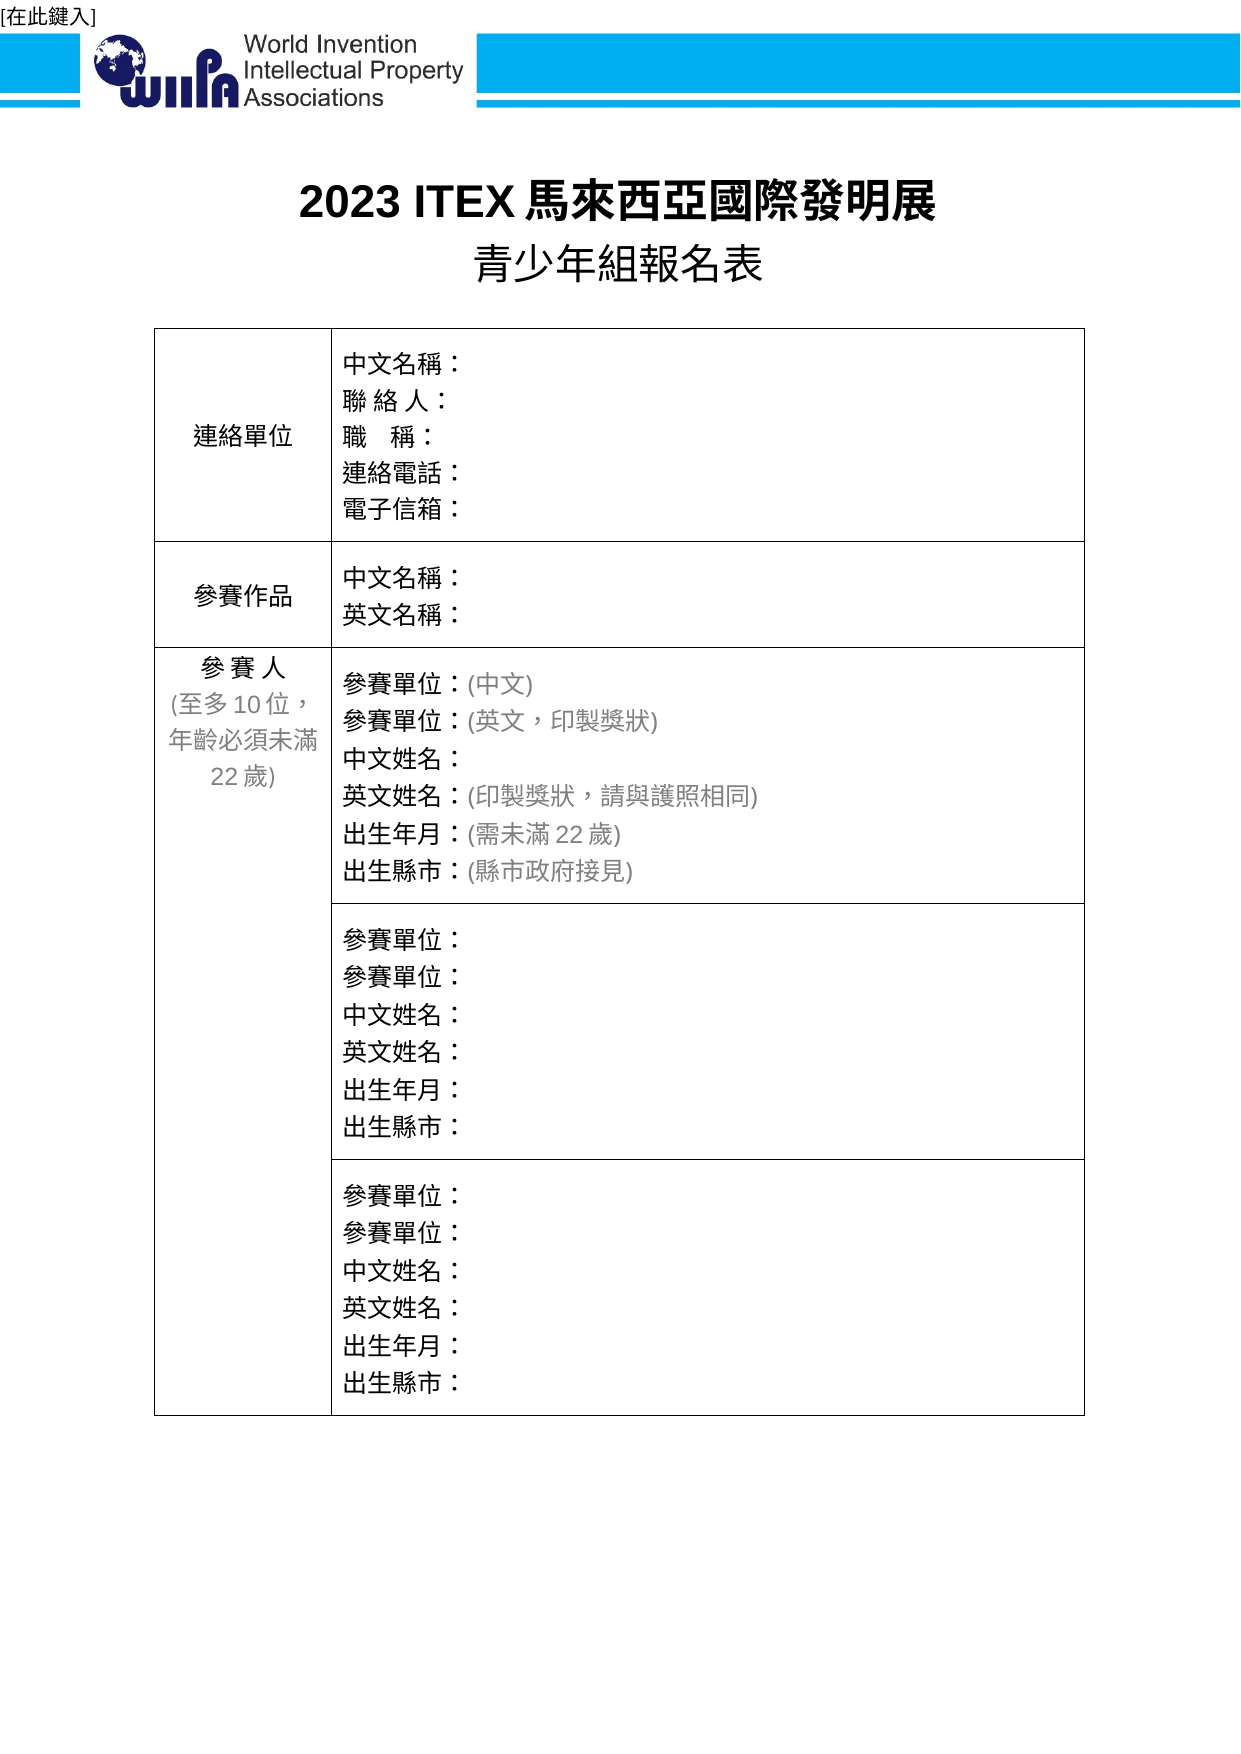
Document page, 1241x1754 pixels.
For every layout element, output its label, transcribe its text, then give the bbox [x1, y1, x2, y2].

table_cell 參賽單位： 參賽單位： 中文姓名： 英文姓名： 出生年月： 出生縣市： [332, 904, 1084, 1159]
table_header 連絡單位 [155, 329, 331, 541]
table_cell 中文名稱： 英文名稱： [332, 542, 1084, 647]
table_cell 參 賽 人 (至多10位，年齡必須未滿22歲) [155, 648, 331, 1415]
table_header 中文名稱： 聯 絡 人： 職 稱： 連絡電話： 電子信箱： [332, 329, 1084, 541]
table_cell 參賽單位： 參賽單位： 中文姓名： 英文姓名： 出生年月： 出生縣市： [332, 1160, 1084, 1415]
table_cell 參賽單位：(中文) 參賽單位：(英文，印製獎狀) 中文姓名： 英文姓名：(印製獎狀，請與護照相同) 出生年月：(需未滿22歲) 出生縣市：(縣市政府接見) [332, 648, 1084, 903]
table_cell 參賽作品 [155, 542, 331, 647]
